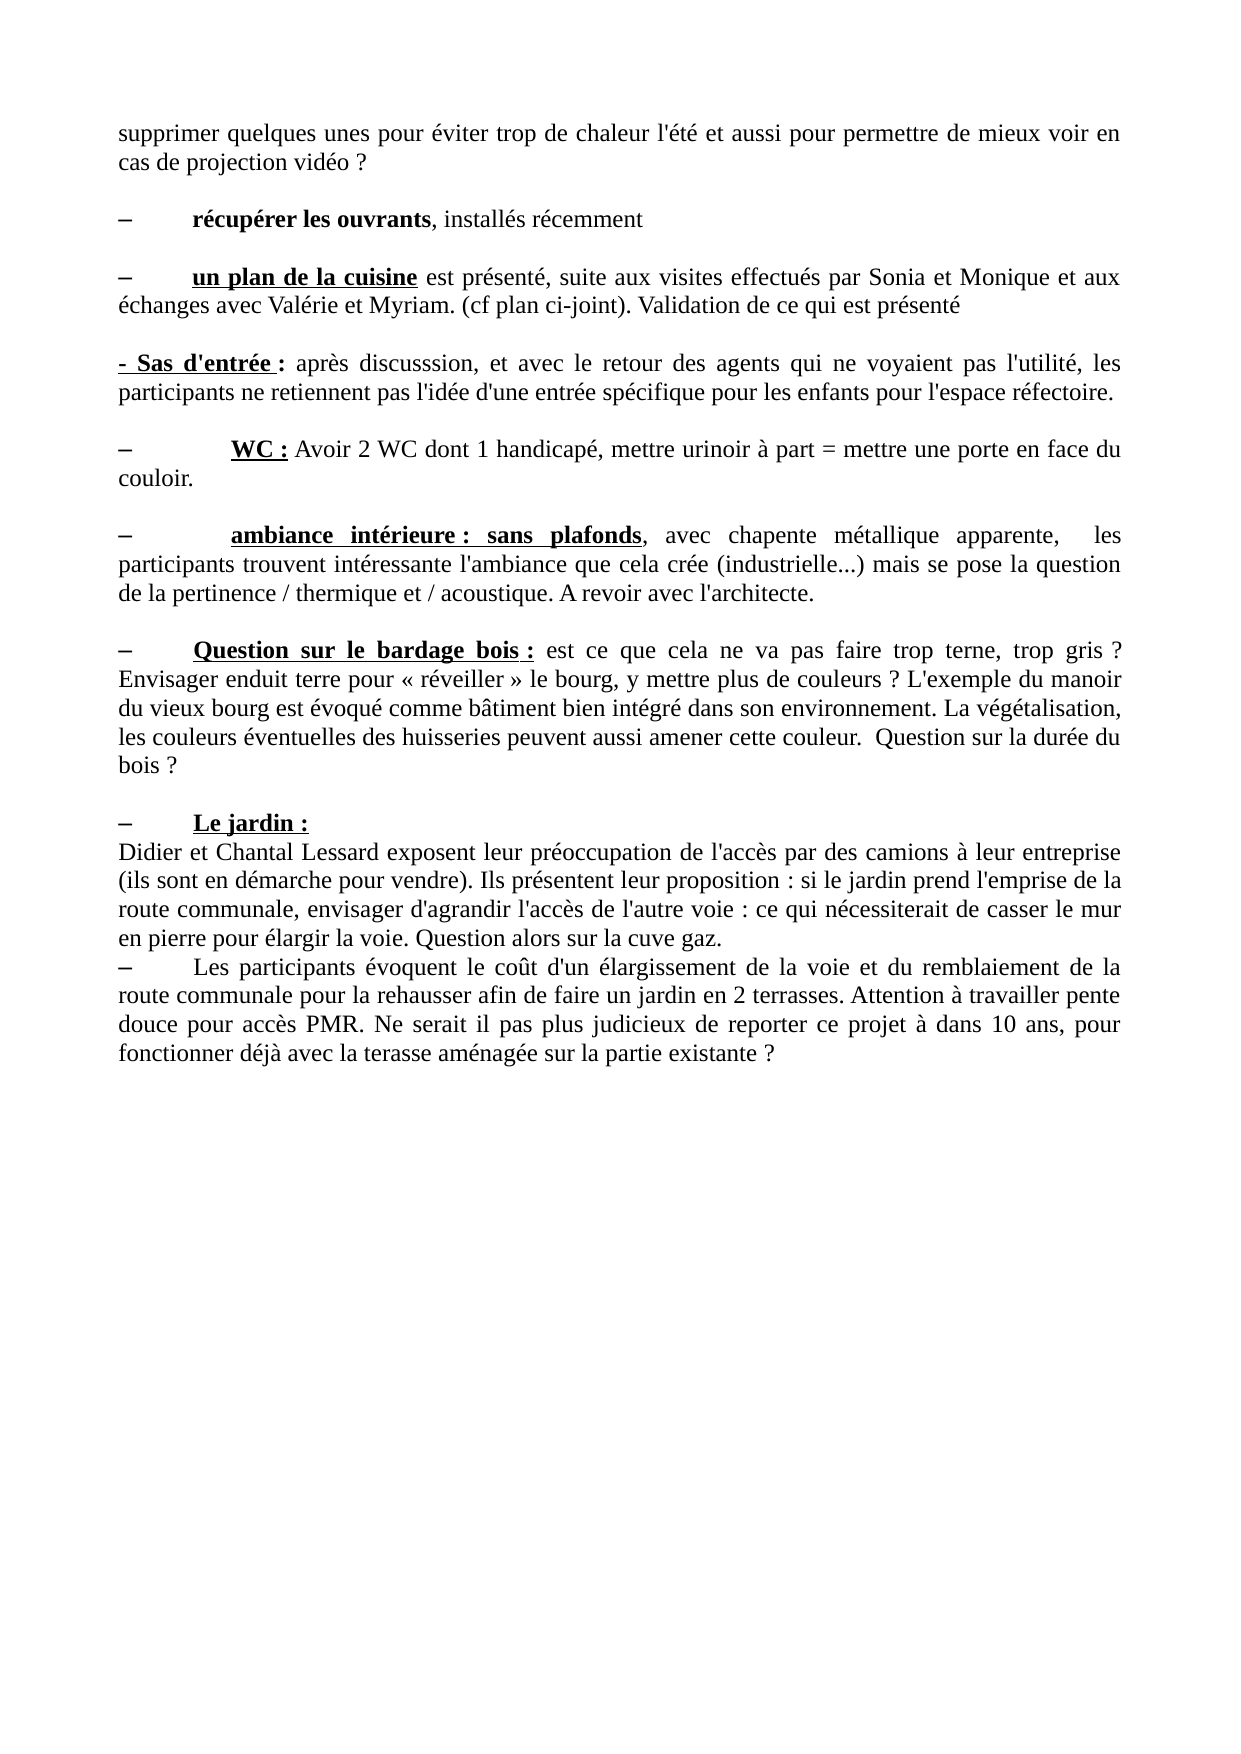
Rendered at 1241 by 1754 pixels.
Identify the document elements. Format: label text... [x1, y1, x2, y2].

list un plan de la cuisine est présenté, suite aux visites effectués par Sonia et Monique et aux échanges avec Valérie et Myriam. (cf plan ci-joint). Validation de ce qui est présenté [118, 262, 1122, 319]
list Question sur le bardage bois : est ce que cela ne va pas faire trop terne, trop gris ? Envisager enduit terre pour « réveiller » le bourg, y mettre plus de couleurs ? L'exemple du manoir du vieux bourg est évoqué comme bâtiment bien intégré dans son environnement. La végétalisation, les couleurs éventuelles des huisseries peuvent aussi amener cette couleur. Question sur la durée du bois ? [118, 636, 1122, 779]
list supprimer quelques unes pour éviter trop de chaleur l'été et aussi pour permettre de mieux voir en cas de projection vidéo ? [118, 118, 1122, 176]
list Didier et Chantal Lessard exposent leur préoccupation de l'accès par des camions à leur entreprise (ils sont en démarche pour vendre). Ils présentent leur proposition : si le jardin prend l'emprise de la route communale, envisager d'agrandir l'accès de l'autre voie : ce qui nécessiterait de casser le mur en pierre pour élargir la voie. Question alors sur la cuve gaz. [118, 837, 1122, 952]
list Les participants évoquent le coût d'un élargissement de la voie et du remblaiement de la route communale pour la rehausser afin de faire un jardin en 2 terrasses. Attention à travailler pente douce pour accès PMR. Ne serait il pas plus judicieux de reporter ce projet à dans 10 ans, pour fonctionner déjà avec la terasse aménagée sur la partie existante ? [118, 952, 1122, 1067]
list WC : Avoir 2 WC dont 1 handicapé, mettre urinoir à part = mettre une porte en face du couloir. [118, 434, 1122, 492]
list Le jardin : [118, 808, 1122, 837]
list récupérer les ouvrants, installés récemment [118, 204, 1122, 233]
list ambiance intérieure : sans plafonds, avec chapente métallique apparente, les participants trouvent intéressante l'ambiance que cela crée (industrielle...) mais se pose la question de la pertinence / thermique et / acoustique. A revoir avec l'architecte. [118, 521, 1122, 607]
list - Sas d'entrée : après discusssion, et avec le retour des agents qui ne voyaient pas l'utilité, les participants ne retiennent pas l'idée d'une entrée spécifique pour les enfants pour l'espace réfectoire. [118, 348, 1122, 406]
